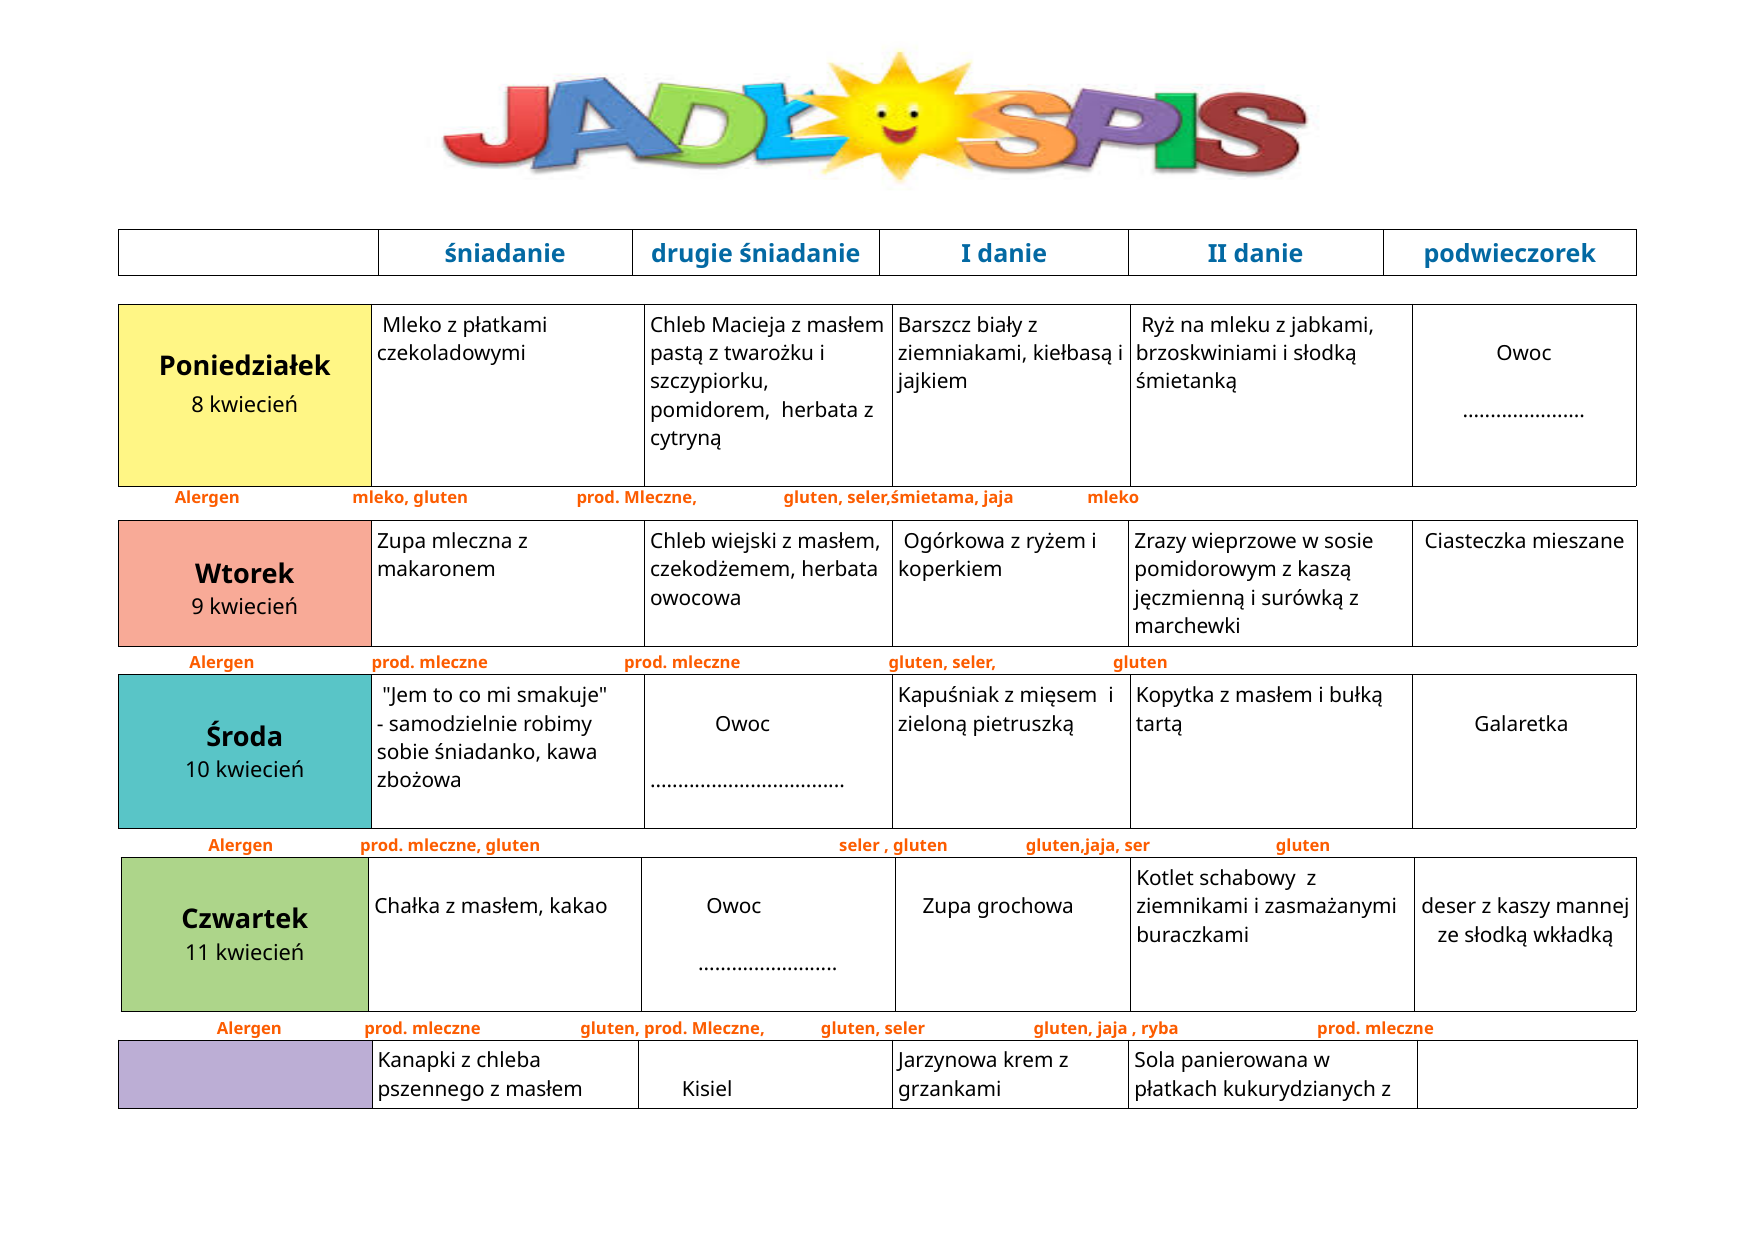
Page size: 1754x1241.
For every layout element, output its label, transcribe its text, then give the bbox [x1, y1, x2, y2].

table_header Kopytka z masłem i bułką tartą [1131, 675, 1412, 828]
table_header Kanapki z chleba pszennego z masłem [373, 1041, 638, 1108]
table_header [1418, 1041, 1637, 1108]
table_header Owoc ................................... [645, 675, 892, 828]
table_header Kotlet schabowy z ziemnikami i zasmażanymi buraczkami [1131, 858, 1414, 1011]
table_header śniadanie [379, 230, 632, 275]
table_header Środa 10 kwiecień [119, 675, 371, 828]
table_header Zrazy wieprzowe w sosie pomidorowym z kaszą jęczmienną i surówką z marchewki [1129, 521, 1412, 646]
table_header I danie [880, 230, 1128, 275]
table_header Ciasteczka mieszane [1413, 521, 1637, 646]
table_header Zupa mleczna z makaronem [372, 521, 644, 646]
table_header Kisiel [639, 1041, 892, 1108]
table_header Kapuśniak z mięsem i zieloną pietruszką [893, 675, 1130, 828]
text Alergen prod. mleczne prod. mleczne gluten, seler, gluten [118, 647, 1636, 674]
table_header "Jem to co mi smakuje" - samodzielnie robimy sobie śniadanko, kawa zbożowa [372, 675, 644, 828]
table_header Chleb Macieja z masłem pastą z twarożku i szczypiorku, pomidorem, herbata z cytryną [645, 305, 892, 486]
table_header Barszcz biały z ziemniakami, kiełbasą i jajkiem [893, 305, 1130, 486]
table_header Poniedziałek 8 kwiecień [119, 305, 371, 486]
table_header Galaretka [1413, 675, 1636, 828]
table_header Mleko z płatkami czekoladowymi [372, 305, 644, 486]
table_header Czwartek 11 kwiecień [122, 858, 368, 1011]
table_header drugie śniadanie [633, 230, 879, 275]
table_header Chałka z masłem, kakao [369, 858, 641, 1011]
text Alergen mleko, gluten prod. Mleczne, gluten, seler,śmietama, jaja mleko [118, 487, 1636, 509]
table_header Chleb wiejski z masłem, czekodżemem, herbata owocowa [645, 521, 892, 646]
table_header II danie [1129, 230, 1383, 275]
text Alergen prod. mleczne, gluten seler , gluten gluten,jaja, ser gluten [118, 829, 1636, 857]
table_header podwieczorek [1384, 230, 1636, 275]
table_header [119, 230, 378, 275]
table_header [119, 1041, 372, 1108]
picture [408, 31, 1345, 193]
table_header Ogórkowa z ryżem i koperkiem [893, 521, 1128, 646]
table_header Sola panierowana w płatkach kukurydzianych z [1129, 1041, 1417, 1108]
table_header Zupa grochowa [896, 858, 1130, 1011]
table_header deser z kaszy mannej ze słodką wkładką [1415, 858, 1636, 1011]
table_header Jarzynowa krem z grzankami [893, 1041, 1128, 1108]
table_header Ryż na mleku z jabkami, brzoskwiniami i słodką śmietanką [1131, 305, 1412, 486]
table_header Owoc ......................... [642, 858, 895, 1011]
table_header Owoc ...................... [1413, 305, 1636, 486]
text Alergen prod. mleczne gluten, prod. Mleczne, gluten, seler gluten, jaja , ryba prod. mleczne [118, 1011, 1636, 1039]
table_header Wtorek 9 kwiecień [119, 521, 371, 646]
